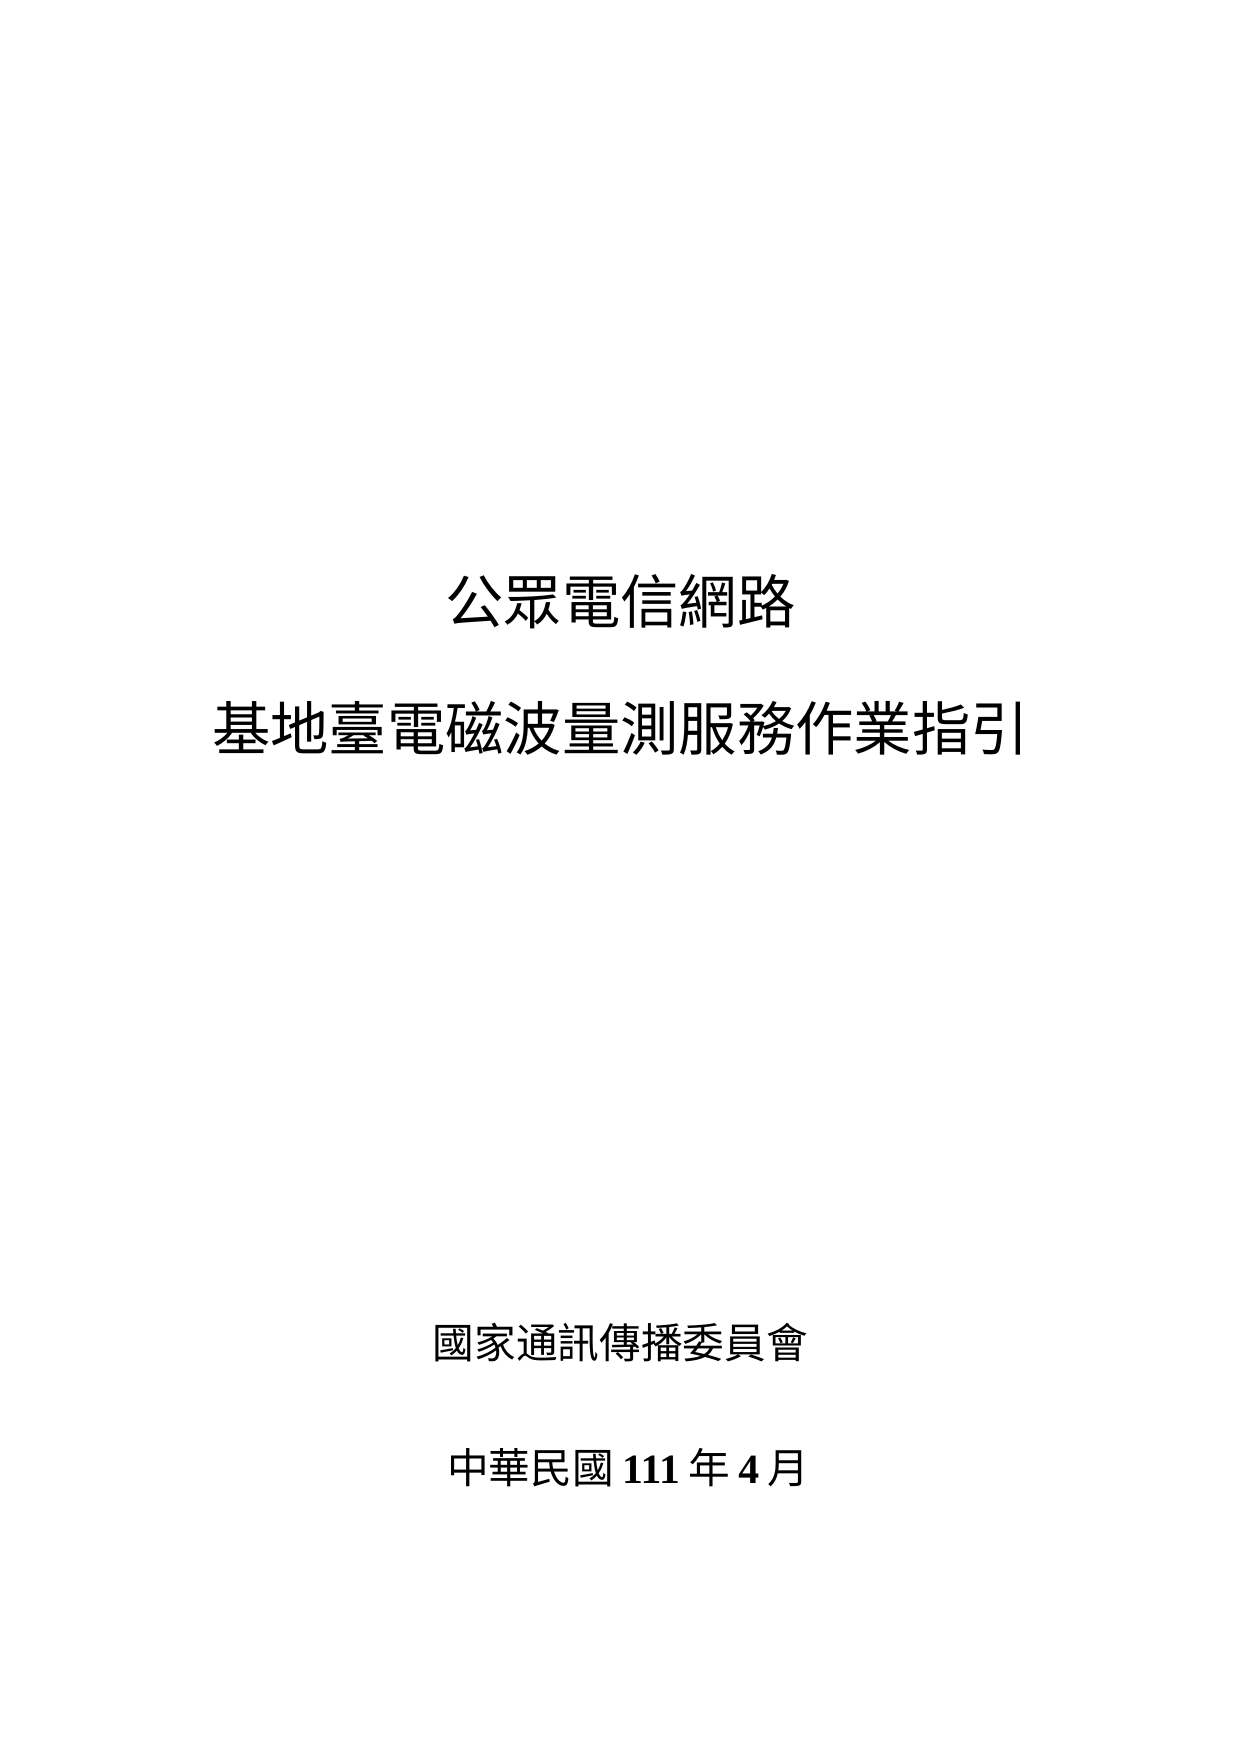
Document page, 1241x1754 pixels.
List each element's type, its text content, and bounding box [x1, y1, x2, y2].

text 基地臺電磁波量測服務作業指引 [118, 682, 1122, 767]
text 國家通訊傳播委員會 [118, 1309, 1122, 1371]
text 公眾電信網路 [118, 556, 1122, 640]
text 中華民國111年4月 [118, 1434, 1122, 1496]
